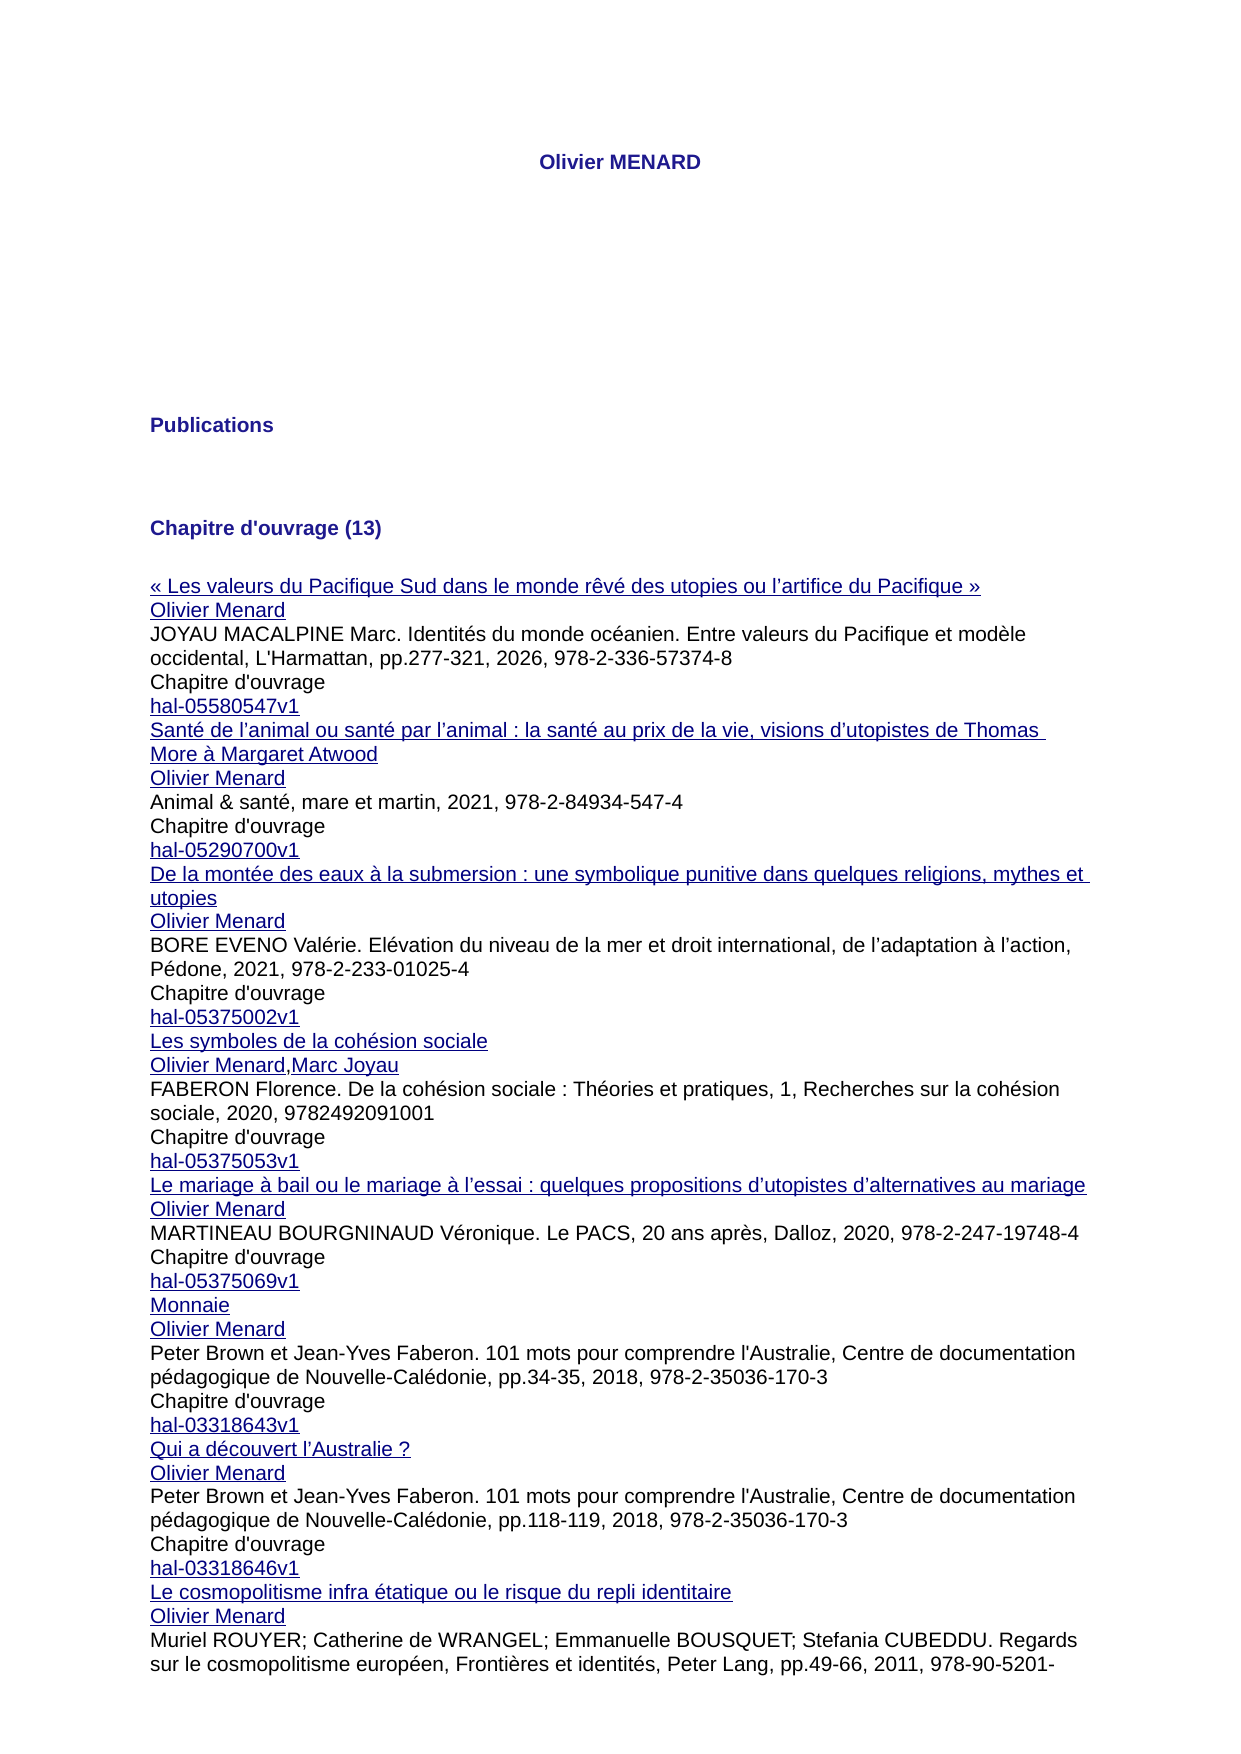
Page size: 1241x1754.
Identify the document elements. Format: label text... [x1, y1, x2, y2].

table_header « Les valeurs du Pacifique Sud dans le monde rêvé des utopies ou l’artifice du Pacifique » Olivier Menard JOYAU MACALPINE Marc. Identités du monde océanien. Entre valeurs du Pacifique et modèle occidental, L'Harmattan, pp.277-321, 2026, 978-2-336-57374-8 Chapitre d'ouvrage hal-05580547v1 [150, 574, 1090, 718]
table_cell Monnaie Olivier Menard Peter Brown et Jean-Yves Faberon. 101 mots pour comprendre l'Australie, Centre de documentation pédagogique de Nouvelle-Calédonie, pp.34-35, 2018, 978-2-35036-170-3 Chapitre d'ouvrage hal-03318643v1 [150, 1293, 1090, 1436]
table_cell Santé de l’animal ou santé par l’animal : la santé au prix de la vie, visions d’utopistes de Thomas More à Margaret Atwood Olivier Menard Animal & santé, mare et martin, 2021, 978-2-84934-547-4 Chapitre d'ouvrage hal-05290700v1 [150, 718, 1090, 861]
table_cell Qui a découvert l’Australie ? Olivier Menard Peter Brown et Jean-Yves Faberon. 101 mots pour comprendre l'Australie, Centre de documentation pédagogique de Nouvelle-Calédonie, pp.118-119, 2018, 978-2-35036-170-3 Chapitre d'ouvrage hal-03318646v1 [150, 1436, 1090, 1580]
subtitle Olivier MENARD [150, 150, 1090, 174]
subtitle Chapitre d'ouvrage (13) [150, 516, 1090, 539]
table_cell utopies Olivier Menard BORE EVENO Valérie. Elévation du niveau de la mer et droit international, de l’adaptation à l’action, Pédone, 2021, 978-2-233-01025-4 Chapitre d'ouvrage hal-05375002v1 [150, 883, 1090, 1029]
table_cell Le cosmopolitisme infra étatique ou le risque du repli identitaire Olivier Menard Muriel ROUYER; Catherine de WRANGEL; Emmanuelle BOUSQUET; Stefania CUBEDDU. Regards sur le cosmopolitisme européen, Frontières et identités, Peter Lang, pp.49-66, 2011, 978-90-5201- [150, 1580, 1090, 1676]
subtitle Publications [150, 412, 1090, 436]
table_cell De la montée des eaux à la submersion : une symbolique punitive dans quelques religions, mythes et [150, 861, 1090, 882]
table_cell Le mariage à bail ou le mariage à l’essai : quelques propositions d’utopistes d’alternatives au mariage Olivier Menard MARTINEAU BOURGNINAUD Véronique. Le PACS, 20 ans après, Dalloz, 2020, 978-2-247-19748-4 Chapitre d'ouvrage hal-05375069v1 [150, 1173, 1090, 1293]
table_cell Les symboles de la cohésion sociale Olivier Menard,Marc Joyau FABERON Florence. De la cohésion sociale : Théories et pratiques, 1, Recherches sur la cohésion sociale, 2020, 9782492091001 Chapitre d'ouvrage hal-05375053v1 [150, 1029, 1090, 1173]
